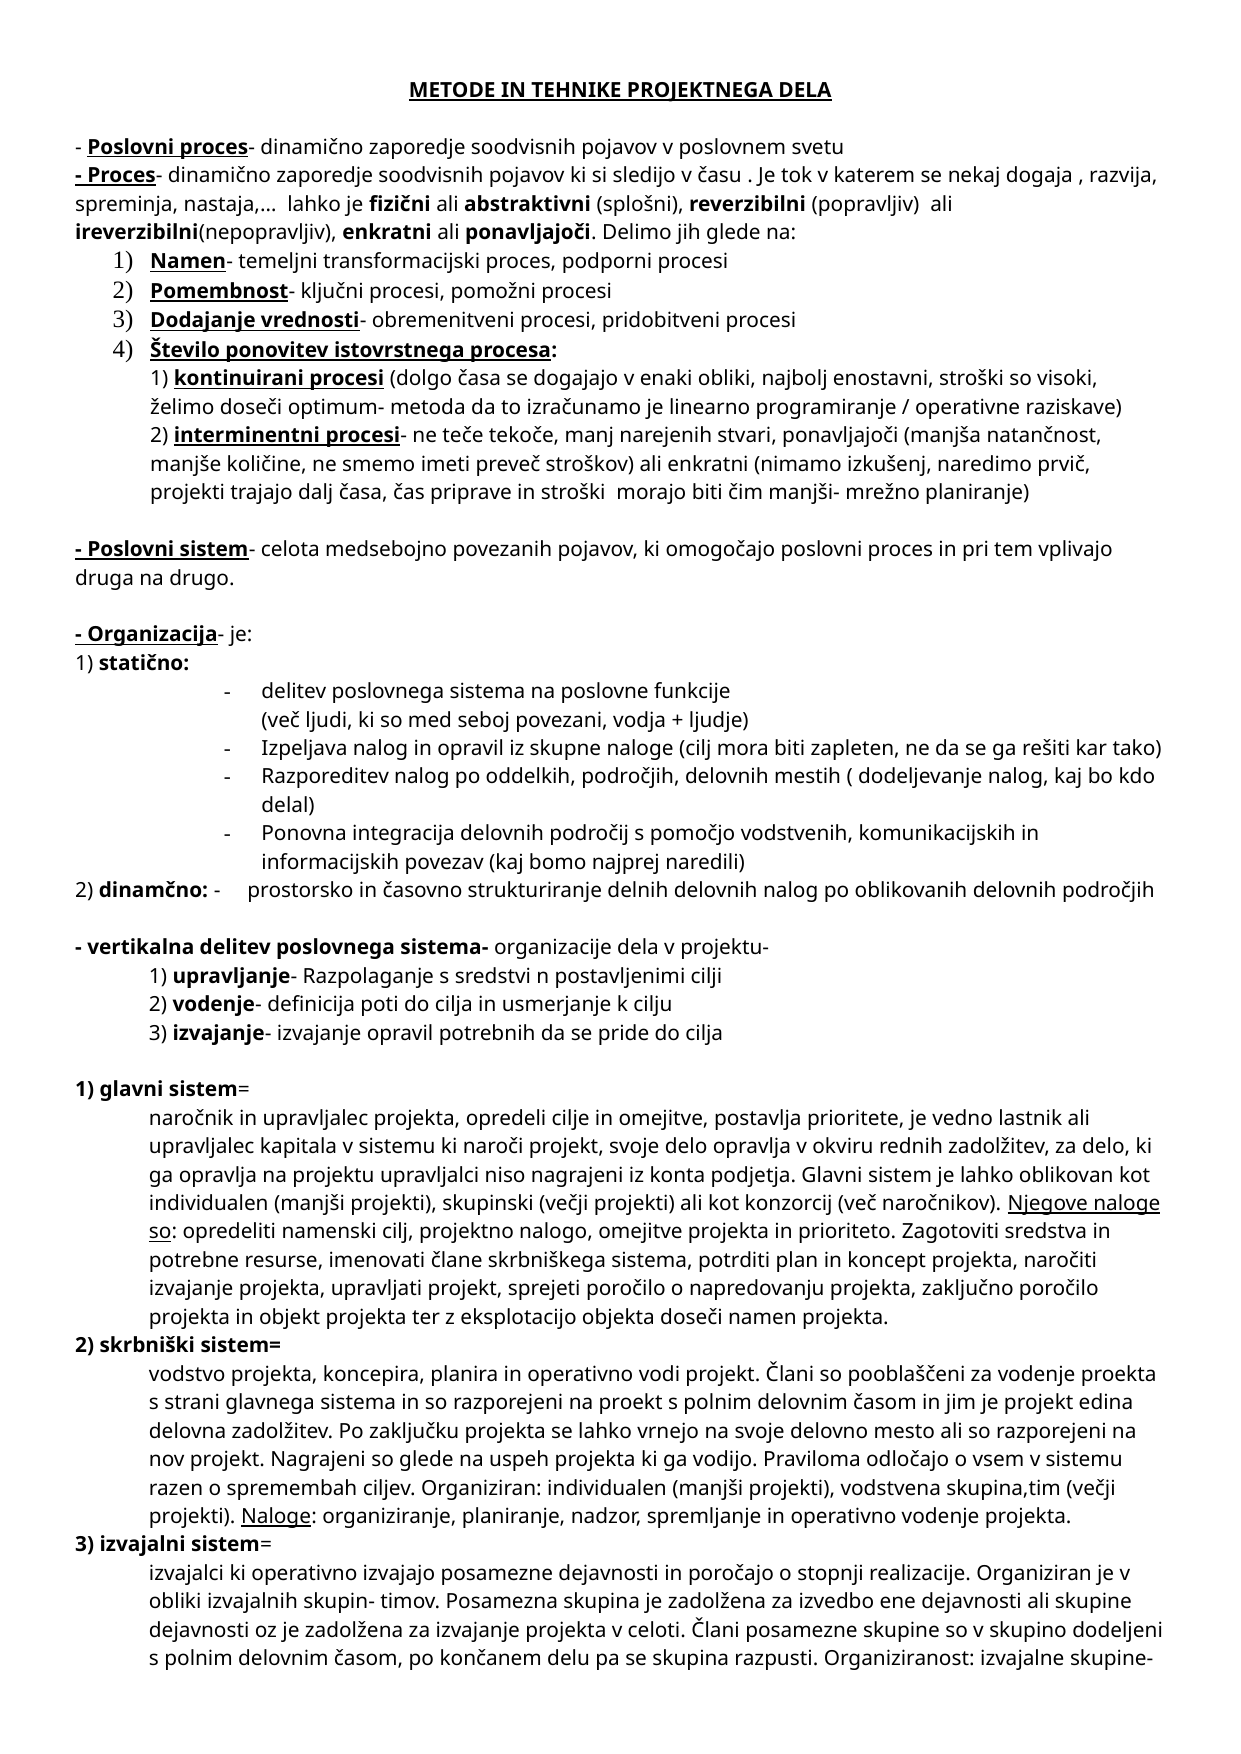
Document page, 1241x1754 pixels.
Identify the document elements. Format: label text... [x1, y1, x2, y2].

text METODE IN TEHNIKE PROJEKTNEGA DELA [75, 75, 1165, 103]
list Pomembnost- ključni procesi, pomožni procesi [112, 275, 1165, 304]
text 3) izvajalni sistem= [75, 1529, 1165, 1558]
list delitev poslovnega sistema na poslovne funkcije (več ljudi, ki so med seboj povezani, vodja + ljudje) [224, 676, 1165, 733]
text - Poslovni proces- dinamično zaporedje soodvisnih pojavov v poslovnem svetu [75, 132, 1165, 160]
text 2) dinamčno: - prostorsko in časovno strukturiranje delnih delovnih nalog po oblikovanih delovnih področjih [75, 875, 1165, 904]
text 1) glavni sistem= [75, 1074, 1165, 1103]
text - vertikalna delitev poslovnega sistema- organizacije dela v projektu- [75, 932, 1165, 961]
text - Poslovni sistem- celota medsebojno povezanih pojavov, ki omogočajo poslovni proces in pri tem vplivajo druga na drugo. [75, 534, 1165, 591]
text 2) vodenje- definicija poti do cilja in usmerjanje k cilju [149, 989, 1165, 1018]
list Namen- temeljni transformacijski proces, podporni procesi [112, 246, 1165, 275]
list Ponovna integracija delovnih področij s pomočjo vodstvenih, komunikacijskih in informacijskih povezav (kaj bomo najprej naredili) [224, 818, 1165, 875]
text naročnik in upravljalec projekta, opredeli cilje in omejitve, postavlja prioritete, je vedno lastnik ali upravljalec kapitala v sistemu ki naroči projekt, svoje delo opravlja v okviru rednih zadolžitev, za delo, ki ga opravlja na projektu upravljalci niso nagrajeni iz konta podjetja. Glavni sistem je lahko oblikovan kot individualen (manjši projekti), skupinski (večji projekti) ali kot konzorcij (več naročnikov). Njegove naloge so: opredeliti namenski cilj, projektno nalogo, omejitve projekta in prioriteto. Zagotoviti sredstva in potrebne resurse, imenovati člane skrbniškega sistema, potrditi plan in koncept projekta, naročiti izvajanje projekta, upravljati projekt, sprejeti poročilo o napredovanju projekta, zaključno poročilo projekta in objekt projekta ter z eksplotacijo objekta doseči namen projekta. [149, 1103, 1165, 1330]
list Razporeditev nalog po oddelkih, področjih, delovnih mestih ( dodeljevanje nalog, kaj bo kdo delal) [224, 762, 1165, 818]
text 2) skrbniški sistem= [75, 1330, 1165, 1359]
list Dodajanje vrednosti- obremenitveni procesi, pridobitveni procesi [112, 304, 1165, 334]
text - Organizacija- je: [75, 619, 1165, 648]
text - Proces- dinamično zaporedje soodvisnih pojavov ki si sledijo v času . Je tok v katerem se nekaj dogaja , razvija, spreminja, nastaja,… lahko je fizični ali abstraktivni (splošni), reverzibilni (popravljiv) ali ireverzibilni(nepopravljiv), enkratni ali ponavljajoči. Delimo jih glede na: [75, 160, 1165, 246]
list Izpeljava nalog in opravil iz skupne naloge (cilj mora biti zapleten, ne da se ga rešiti kar tako) [224, 733, 1165, 762]
text 3) izvajanje- izvajanje opravil potrebnih da se pride do cilja [149, 1018, 1165, 1046]
text izvajalci ki operativno izvajajo posamezne dejavnosti in poročajo o stopnji realizacije. Organiziran je v obliki izvajalnih skupin- timov. Posamezna skupina je zadolžena za izvedbo ene dejavnosti ali skupine dejavnosti oz je zadolžena za izvajanje projekta v celoti. Člani posamezne skupine so v skupino dodeljeni s polnim delovnim časom, po končanem delu pa se skupina razpusti. Organiziranost: izvajalne skupine- [149, 1558, 1165, 1672]
list Število ponovitev istovrstnega procesa: 1) kontinuirani procesi (dolgo časa se dogajajo v enaki obliki, najbolj enostavni, stroški so visoki, želimo doseči optimum- metoda da to izračunamo je linearno programiranje / operativne raziskave) 2) interminentni procesi- ne teče tekoče, manj narejenih stvari, ponavljajoči (manjša natančnost, manjše količine, ne smemo imeti preveč stroškov) ali enkratni (nimamo izkušenj, naredimo prvič, projekti trajajo dalj časa, čas priprave in stroški morajo biti čim manjši- mrežno planiranje) [112, 334, 1165, 506]
text 1) statično: [75, 648, 1165, 676]
text 1) upravljanje- Razpolaganje s sredstvi n postavljenimi cilji [149, 961, 1165, 989]
text vodstvo projekta, koncepira, planira in operativno vodi projekt. Člani so pooblaščeni za vodenje proekta s strani glavnega sistema in so razporejeni na proekt s polnim delovnim časom in jim je projekt edina delovna zadolžitev. Po zaključku projekta se lahko vrnejo na svoje delovno mesto ali so razporejeni na nov projekt. Nagrajeni so glede na uspeh projekta ki ga vodijo. Praviloma odločajo o vsem v sistemu razen o spremembah ciljev. Organiziran: individualen (manjši projekti), vodstvena skupina,tim (večji projekti). Naloge: organiziranje, planiranje, nadzor, spremljanje in operativno vodenje projekta. [149, 1359, 1165, 1529]
